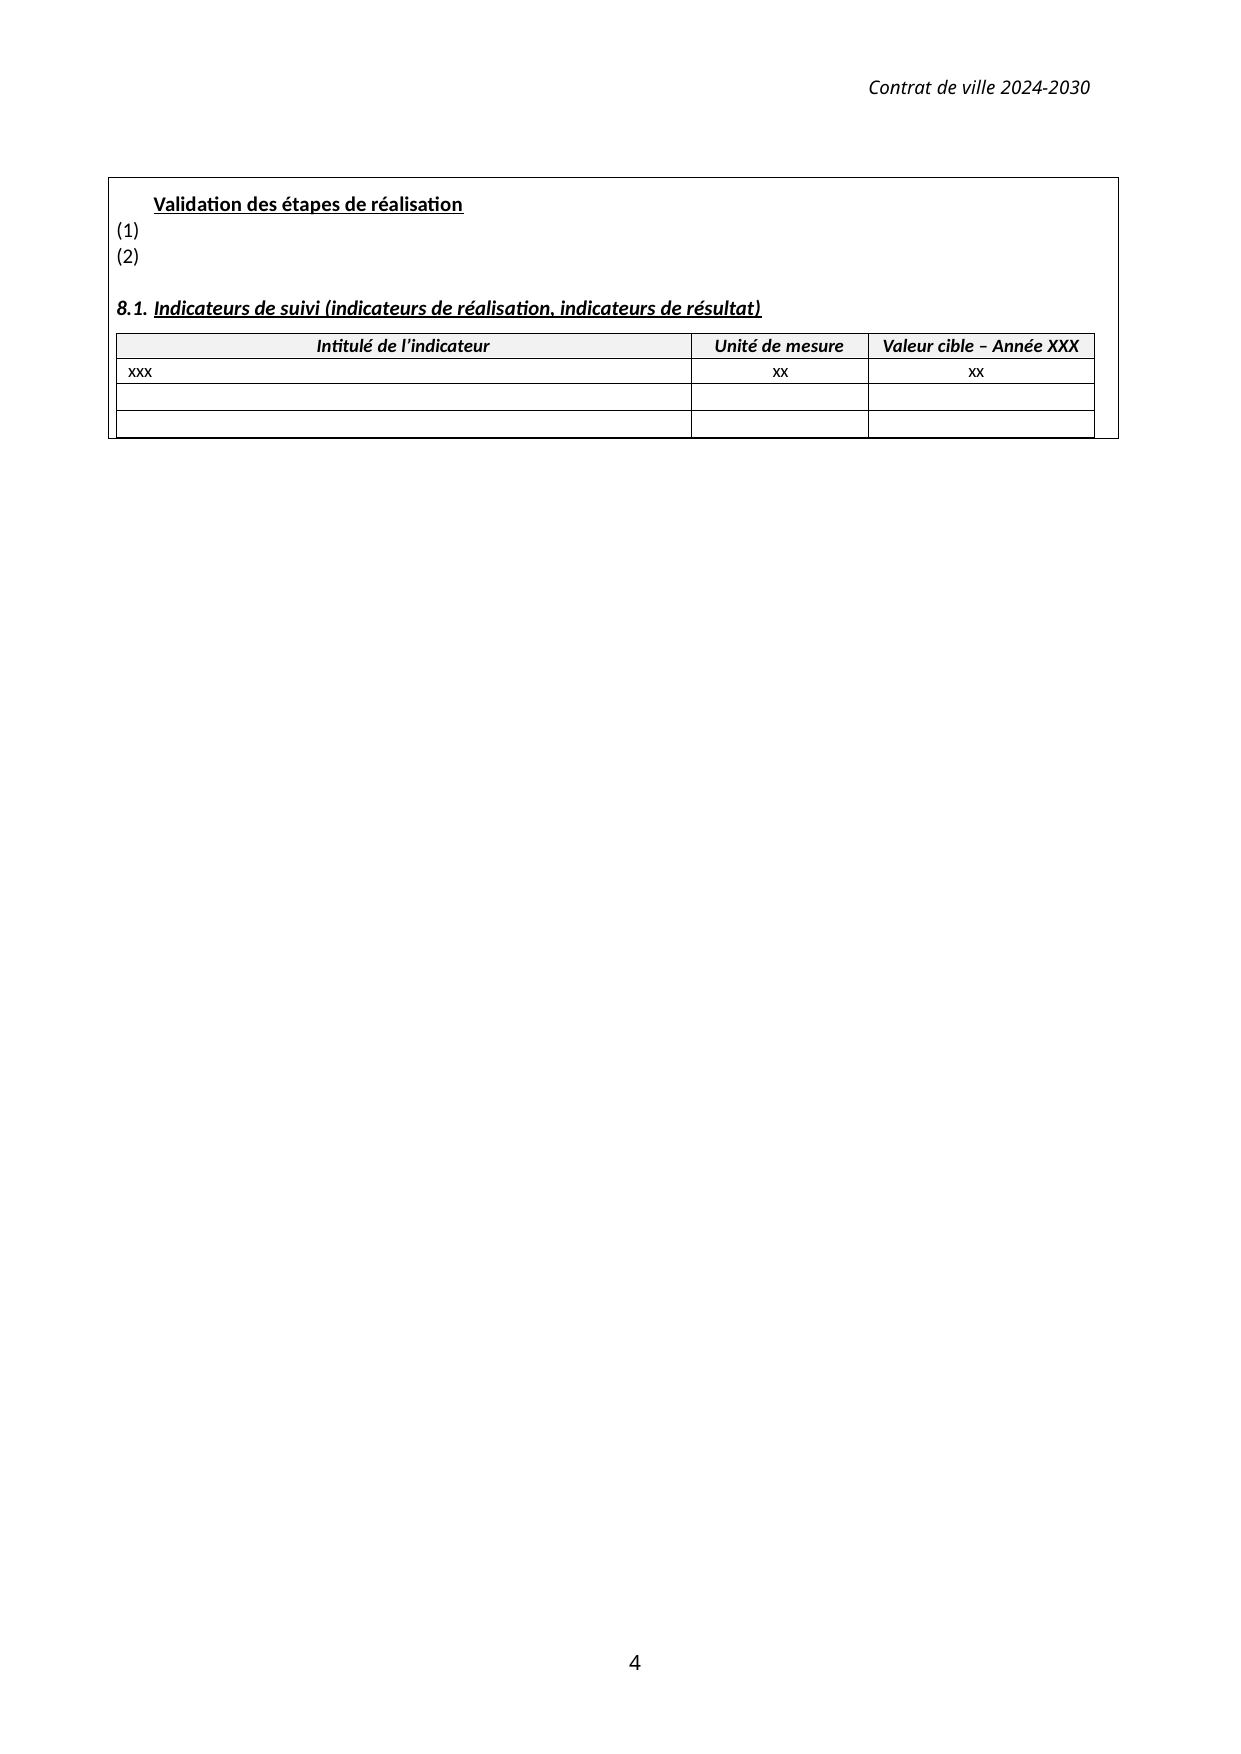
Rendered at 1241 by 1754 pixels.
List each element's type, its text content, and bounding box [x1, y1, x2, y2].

table_cell [117, 411, 691, 437]
table_cell [869, 384, 1094, 410]
table_cell xx [692, 359, 868, 383]
table_cell [117, 384, 691, 410]
table_header Valeur cible – Année XXX [869, 334, 1094, 357]
table_cell [692, 384, 868, 410]
table_cell Validation des étapes de réalisation (1) (2) Indicateurs de suivi (indicateurs de réalisation, indicateurs de résultat) [109, 178, 1118, 438]
table_cell [692, 411, 868, 437]
table_header Intitulé de l’indicateur [117, 334, 691, 357]
table_header Unité de mesure [692, 334, 868, 357]
table_cell [869, 411, 1094, 437]
table_cell xx [869, 359, 1094, 383]
table_cell xxx [117, 359, 691, 383]
